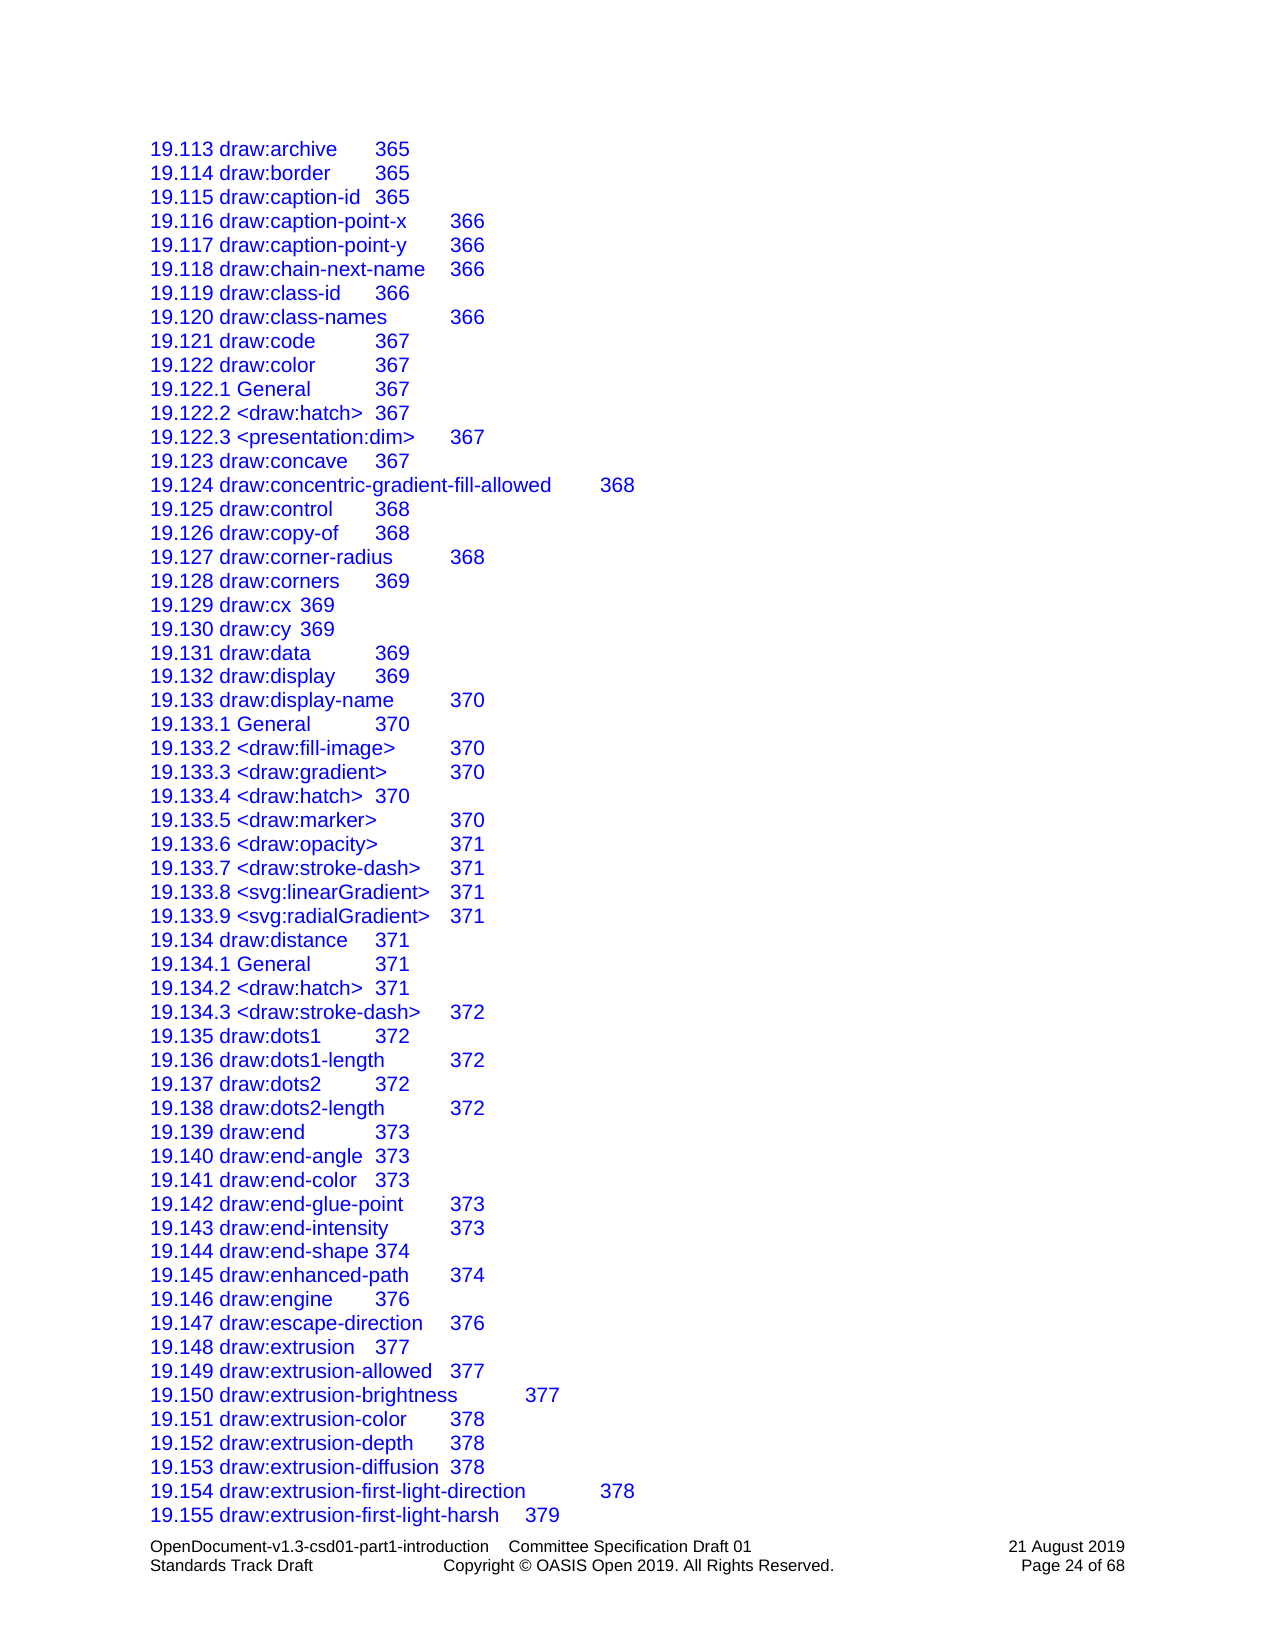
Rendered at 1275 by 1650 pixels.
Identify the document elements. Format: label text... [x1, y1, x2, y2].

text 19.134.1 General 371 [150, 952, 1125, 976]
text 19.145 draw:enhanced-path 374 [150, 1263, 1125, 1287]
text 19.137 draw:dots2 372 [150, 1072, 1125, 1096]
text 19.133.6 <draw:opacity> 371 [150, 832, 1125, 856]
text 19.115 draw:caption-id 365 [150, 185, 1125, 209]
text 19.146 draw:engine 376 [150, 1287, 1125, 1311]
text 19.122.1 General 367 [150, 377, 1125, 401]
text 19.133.9 <svg:radialGradient> 371 [150, 904, 1125, 928]
text 19.113 draw:archive 365 [150, 137, 1125, 161]
text 19.147 draw:escape-direction 376 [150, 1311, 1125, 1335]
text 19.133 draw:display-name 370 [150, 688, 1125, 712]
text 19.150 draw:extrusion-brightness 377 [150, 1383, 1125, 1407]
text 19.149 draw:extrusion-allowed 377 [150, 1359, 1125, 1383]
text 19.122.2 <draw:hatch> 367 [150, 401, 1125, 425]
text 19.133.1 General 370 [150, 712, 1125, 736]
text 19.127 draw:corner-radius 368 [150, 544, 1125, 568]
text 19.133.5 <draw:marker> 370 [150, 808, 1125, 832]
text 19.132 draw:display 369 [150, 664, 1125, 688]
text 19.130 draw:cy 369 [150, 616, 1125, 640]
text 19.138 draw:dots2-length 372 [150, 1096, 1125, 1119]
text 19.120 draw:class-names 366 [150, 305, 1125, 329]
text 19.154 draw:extrusion-first-light-direction 378 [150, 1479, 1125, 1503]
text 19.114 draw:border 365 [150, 161, 1125, 185]
text 19.122.3 <presentation:dim> 367 [150, 425, 1125, 449]
text 19.143 draw:end-intensity 373 [150, 1215, 1125, 1239]
text 19.151 draw:extrusion-color 378 [150, 1407, 1125, 1431]
text 19.131 draw:data 369 [150, 640, 1125, 664]
text 19.122 draw:color 367 [150, 353, 1125, 377]
text 19.136 draw:dots1-length 372 [150, 1048, 1125, 1072]
text 19.133.3 <draw:gradient> 370 [150, 760, 1125, 784]
text 19.119 draw:class-id 366 [150, 281, 1125, 305]
text 19.117 draw:caption-point-y 366 [150, 233, 1125, 257]
text 19.139 draw:end 373 [150, 1119, 1125, 1143]
text 19.153 draw:extrusion-diffusion 378 [150, 1455, 1125, 1479]
text 19.148 draw:extrusion 377 [150, 1335, 1125, 1359]
text 19.129 draw:cx 369 [150, 592, 1125, 616]
text 19.133.2 <draw:fill-image> 370 [150, 736, 1125, 760]
text 19.124 draw:concentric-gradient-fill-allowed 368 [150, 473, 1125, 497]
text 19.128 draw:corners 369 [150, 568, 1125, 592]
text 19.144 draw:end-shape 374 [150, 1239, 1125, 1263]
text 19.140 draw:end-angle 373 [150, 1143, 1125, 1167]
text 19.155 draw:extrusion-first-light-harsh 379 [150, 1503, 1125, 1527]
text 19.152 draw:extrusion-depth 378 [150, 1431, 1125, 1455]
text 19.126 draw:copy-of 368 [150, 521, 1125, 544]
text 19.134.2 <draw:hatch> 371 [150, 976, 1125, 1000]
text 19.134 draw:distance 371 [150, 928, 1125, 952]
text 19.135 draw:dots1 372 [150, 1024, 1125, 1048]
text 19.133.4 <draw:hatch> 370 [150, 784, 1125, 808]
text 19.133.8 <svg:linearGradient> 371 [150, 880, 1125, 904]
text 19.118 draw:chain-next-name 366 [150, 257, 1125, 281]
text 19.121 draw:code 367 [150, 329, 1125, 353]
text 19.123 draw:concave 367 [150, 449, 1125, 473]
text 19.125 draw:control 368 [150, 497, 1125, 521]
text 19.141 draw:end-color 373 [150, 1167, 1125, 1191]
text 19.134.3 <draw:stroke-dash> 372 [150, 1000, 1125, 1024]
text 19.116 draw:caption-point-x 366 [150, 209, 1125, 233]
text 19.142 draw:end-glue-point 373 [150, 1191, 1125, 1215]
text 19.133.7 <draw:stroke-dash> 371 [150, 856, 1125, 880]
